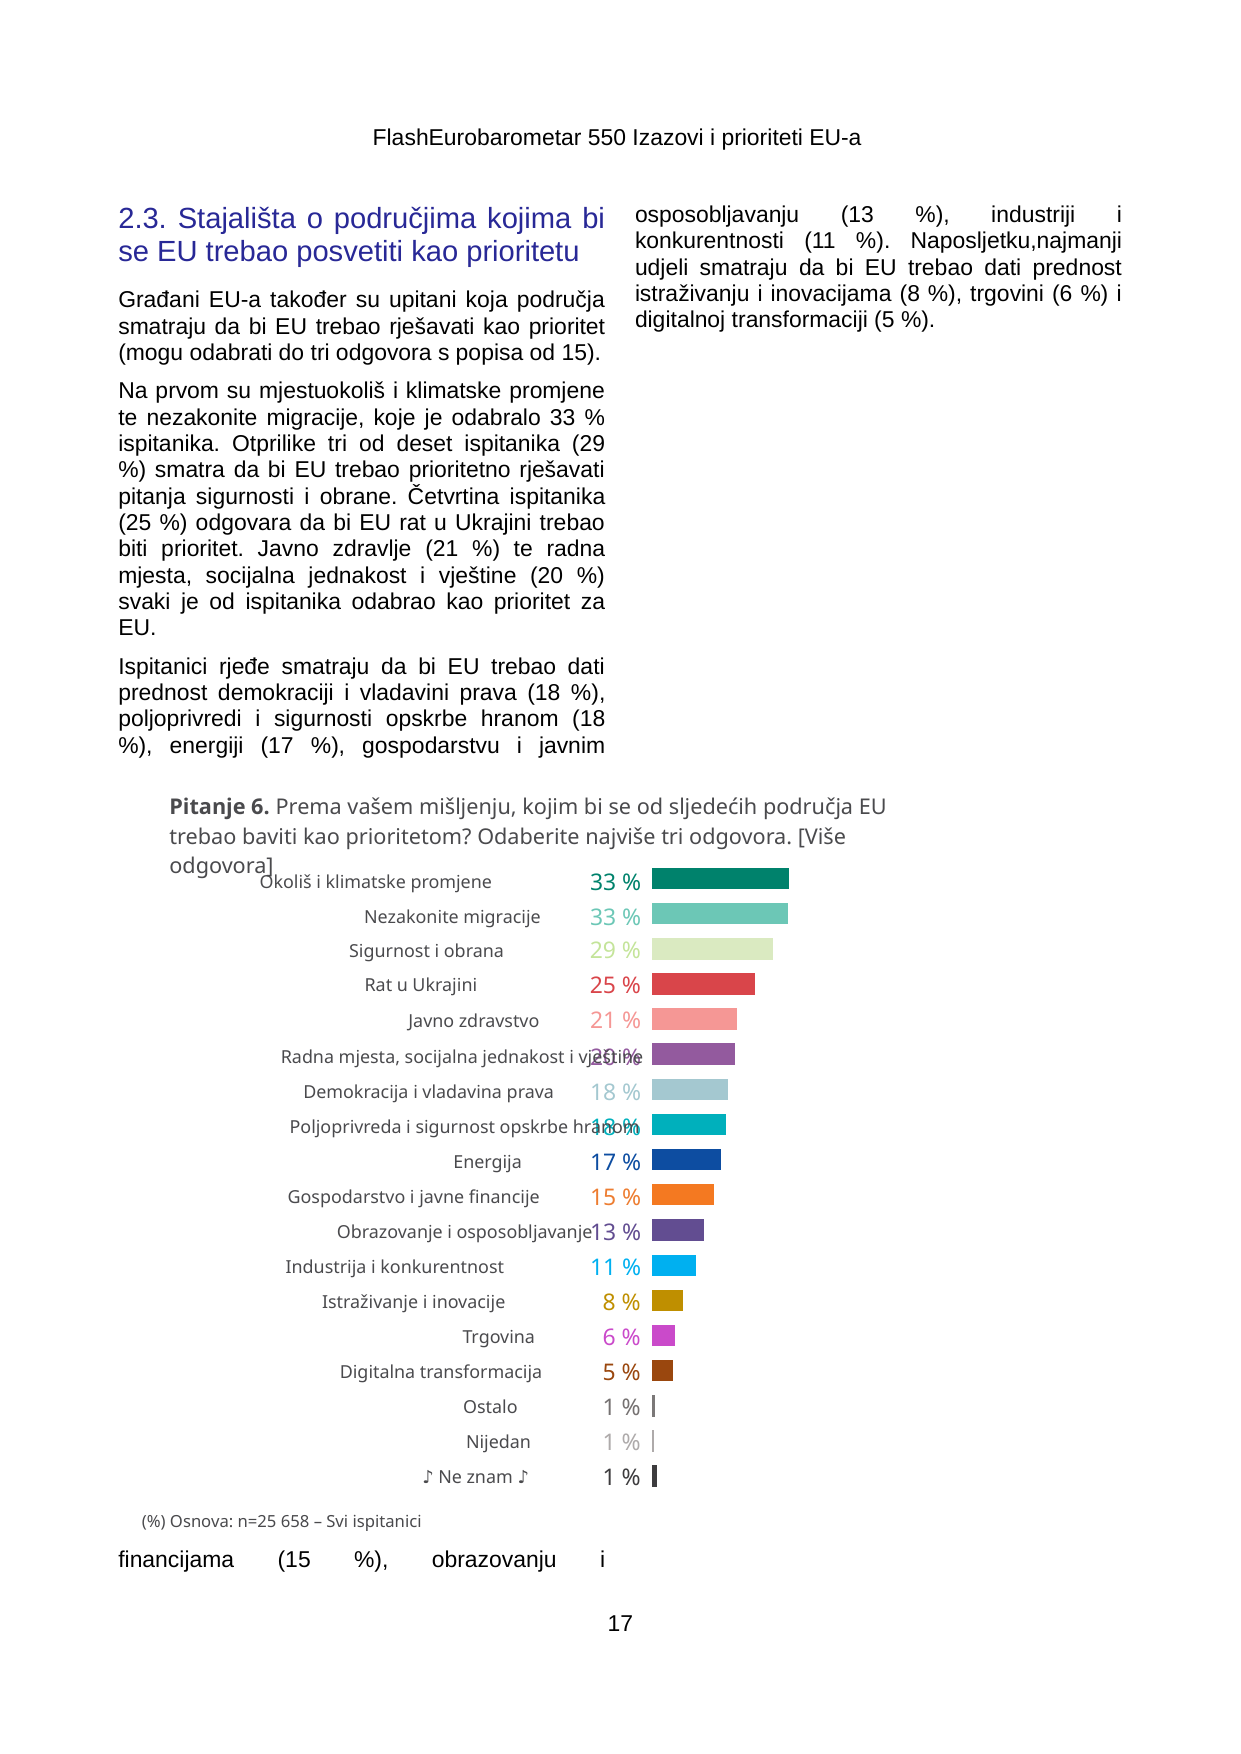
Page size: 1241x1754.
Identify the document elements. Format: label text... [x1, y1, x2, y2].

text Ispitanici rjeđe smatraju da bi EU trebao dati prednost demokraciji i vladavini prava (18 %), poljoprivredi i sigurnosti opskrbe hranom (18 %), energiji (17 %), gospodarstvu i javnim financijama (15 %), obrazovanju i osposobljavanju (13 %), industriji i konkurentnosti (11 %). Naposljetku,najmanji udjeli smatraju da bi EU trebao dati prednost istraživanju i inovacijama (8 %), trgovini (6 %) i digitalnoj transformaciji (5 %). [635, 201, 1122, 332]
text Na prvom su mjestuokoliš i klimatske promjene te nezakonite migracije, koje je odabralo 33 % ispitanika. Otprilike tri od deset ispitanika (29 %) smatra da bi EU trebao prioritetno rješavati pitanja sigurnosti i obrane. Četvrtina ispitanika (25 %) odgovara da bi EU rat u Ukrajini trebao biti prioritet. Javno zdravlje (21 %) te radna mjesta, socijalna jednakost i vještine (20 %) svaki je od ispitanika odabrao kao prioritet za EU. [118, 377, 605, 641]
text Ispitanici rjeđe smatraju da bi EU trebao dati prednost demokraciji i vladavini prava (18 %), poljoprivredi i sigurnosti opskrbe hranom (18 %), energiji (17 %), gospodarstvu i javnim financijama (15 %), obrazovanju i osposobljavanju (13 %), industriji i konkurentnosti (11 %). Naposljetku,najmanji udjeli smatraju da bi EU trebao dati prednost istraživanju i inovacijama (8 %), trgovini (6 %) i digitalnoj transformaciji (5 %). [118, 653, 605, 1377]
text Ispitanici rjeđe smatraju da bi EU trebao dati prednost demokraciji i vladavini prava (18 %), poljoprivredi i sigurnosti opskrbe hranom (18 %), energiji (17 %), gospodarstvu i javnim financijama (15 %), obrazovanju i osposobljavanju (13 %), industriji i konkurentnosti (11 %). Naposljetku,najmanji udjeli smatraju da bi EU trebao dati prednost istraživanju i inovacijama (8 %), trgovini (6 %) i digitalnoj transformaciji (5 %). [118, 1546, 605, 1573]
text Građani EU-a također su upitani koja područja smatraju da bi EU trebao rješavati kao prioritet (mogu odabrati do tri odgovora s popisa od 15). [118, 286, 605, 365]
subtitle 2.3. Stajališta o područjima kojima bi se EU trebao posvetiti kao prioritetu [118, 201, 605, 268]
